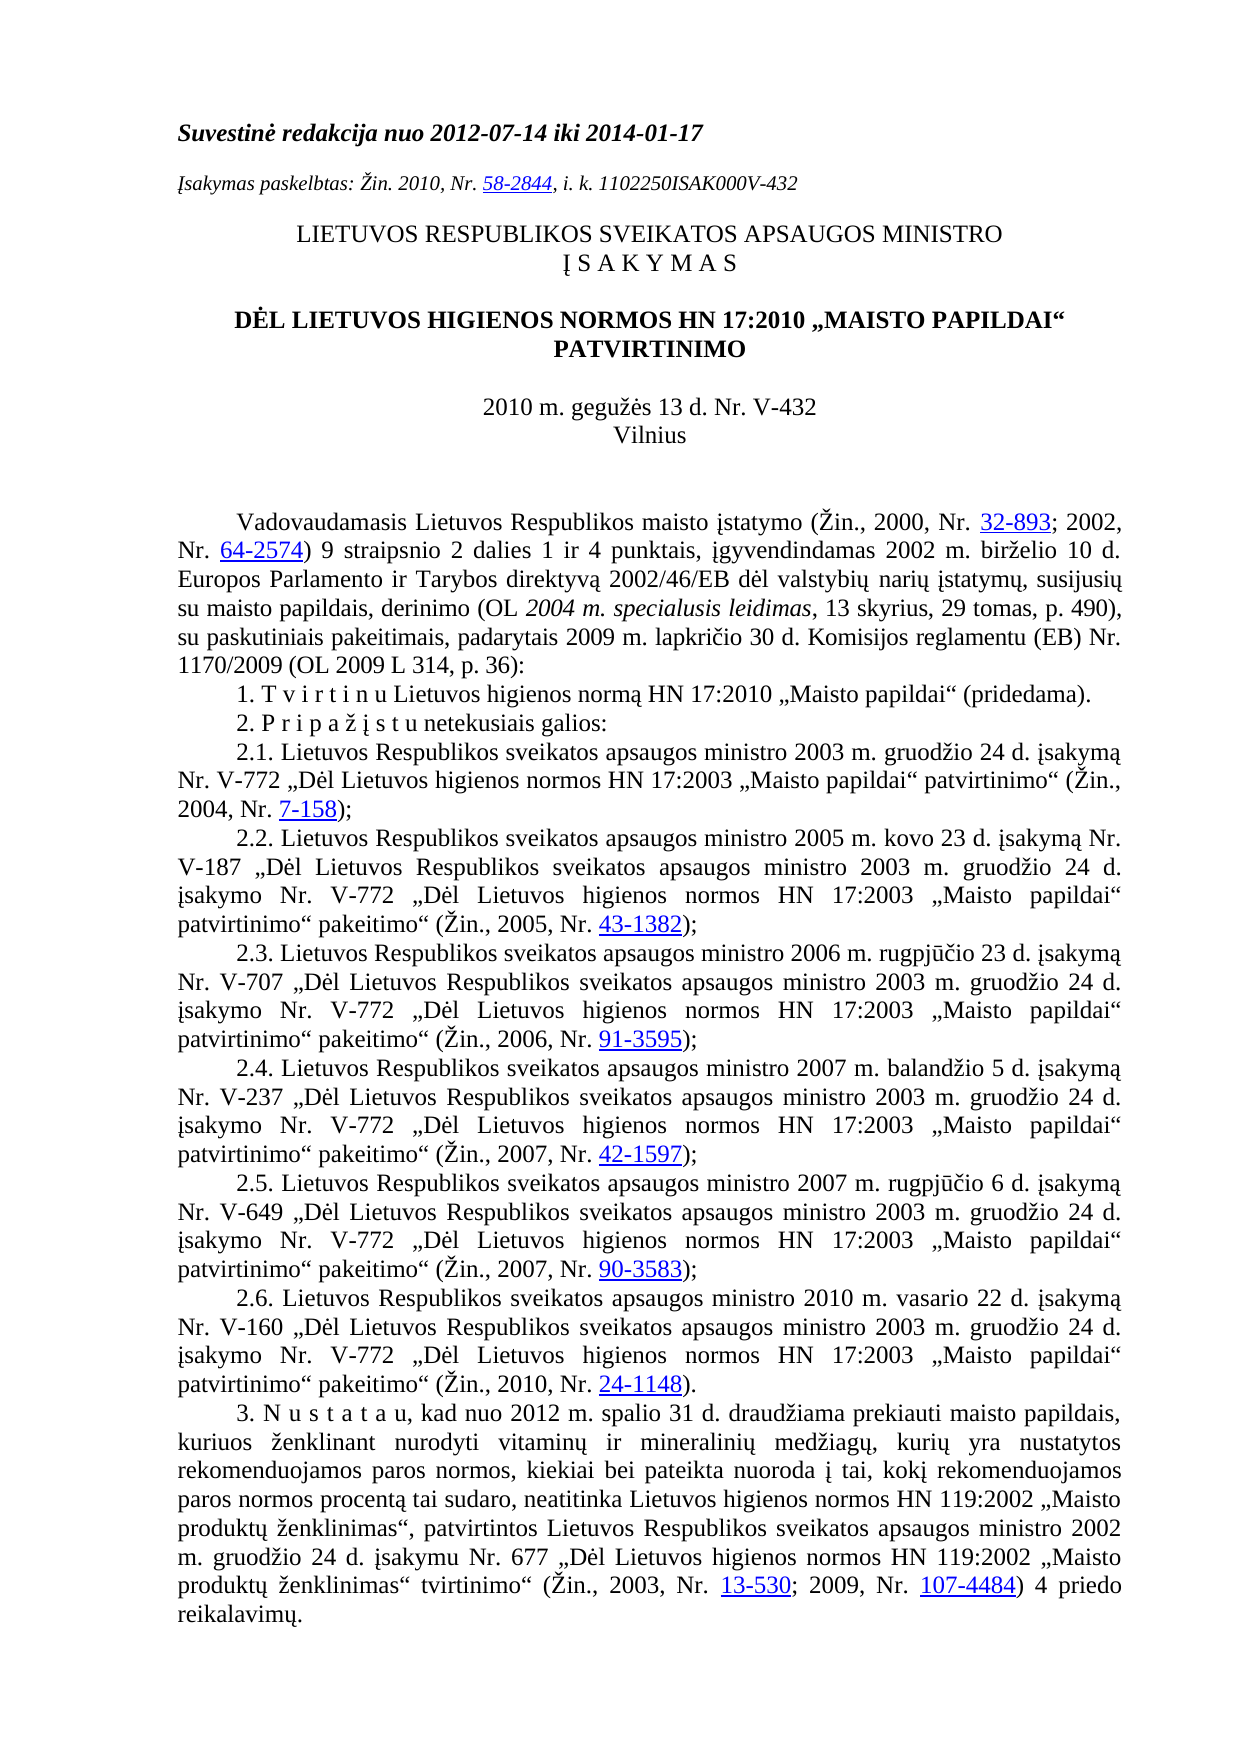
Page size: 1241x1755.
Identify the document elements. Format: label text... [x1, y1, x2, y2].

text Suvestinė redakcija nuo 2012-07-14 iki 2014-01-17 [177, 118, 1122, 147]
text 2.2. Lietuvos Respublikos sveikatos apsaugos ministro 2005 m. kovo 23 d. įsakymą Nr. V-187 „Dėl Lietuvos Respublikos sveikatos apsaugos ministro 2003 m. gruodžio 24 d. įsakymo Nr. V-772 „Dėl Lietuvos higienos normos HN 17:2003 „Maisto papildai“ patvirtinimo“ pakeitimo“ (Žin., 2005, Nr. 43-1382); [177, 823, 1122, 938]
text 3. N u s t a t a u, kad nuo 2012 m. spalio 31 d. draudžiama prekiauti maisto papildais, kuriuos ženklinant nurodyti vitaminų ir mineralinių medžiagų, kurių yra nustatytos rekomenduojamos paros normos, kiekiai bei pateikta nuoroda į tai, kokį rekomenduojamos paros normos procentą tai sudaro, neatitinka Lietuvos higienos normos HN 119:2002 „Maisto produktų ženklinimas“, patvirtintos Lietuvos Respublikos sveikatos apsaugos ministro 2002 m. gruodžio 24 d. įsakymu Nr. 677 „Dėl Lietuvos higienos normos HN 119:2002 „Maisto produktų ženklinimas“ tvirtinimo“ (Žin., 2003, Nr. 13-530; 2009, Nr. 107-4484) 4 priedo reikalavimų. [177, 1398, 1122, 1628]
text 2.5. Lietuvos Respublikos sveikatos apsaugos ministro 2007 m. rugpjūčio 6 d. įsakymą Nr. V-649 „Dėl Lietuvos Respublikos sveikatos apsaugos ministro 2003 m. gruodžio 24 d. įsakymo Nr. V-772 „Dėl Lietuvos higienos normos HN 17:2003 „Maisto papildai“ patvirtinimo“ pakeitimo“ (Žin., 2007, Nr. 90-3583); [177, 1168, 1122, 1283]
text Įsakymas paskelbtas: Žin. 2010, Nr. 58-2844, i. k. 1102250ISAK000V-432 [177, 171, 1122, 195]
text 2.6. Lietuvos Respublikos sveikatos apsaugos ministro 2010 m. vasario 22 d. įsakymą Nr. V-160 „Dėl Lietuvos Respublikos sveikatos apsaugos ministro 2003 m. gruodžio 24 d. įsakymo Nr. V-772 „Dėl Lietuvos higienos normos HN 17:2003 „Maisto papildai“ patvirtinimo“ pakeitimo“ (Žin., 2010, Nr. 24-1148). [177, 1283, 1122, 1398]
text DĖL LIETUVOS HIGIENOS NORMOS HN 17:2010 „MAISTO PAPILDAI“ PATVIRTINIMO [177, 305, 1122, 363]
text 2010 m. gegužės 13 d. Nr. V-432 [177, 392, 1122, 420]
text LIETUVOS RESPUBLIKOS SVEIKATOS APSAUGOS MINISTRO [177, 219, 1122, 248]
text 2. P r i p a ž į s t u netekusiais galios: [177, 708, 1122, 737]
text 2.1. Lietuvos Respublikos sveikatos apsaugos ministro 2003 m. gruodžio 24 d. įsakymą Nr. V-772 „Dėl Lietuvos higienos normos HN 17:2003 „Maisto papildai“ patvirtinimo“ (Žin., 2004, Nr. 7-158); [177, 737, 1122, 823]
text 2.4. Lietuvos Respublikos sveikatos apsaugos ministro 2007 m. balandžio 5 d. įsakymą Nr. V-237 „Dėl Lietuvos Respublikos sveikatos apsaugos ministro 2003 m. gruodžio 24 d. įsakymo Nr. V-772 „Dėl Lietuvos higienos normos HN 17:2003 „Maisto papildai“ patvirtinimo“ pakeitimo“ (Žin., 2007, Nr. 42-1597); [177, 1053, 1122, 1168]
text Vilnius [177, 420, 1122, 449]
text Vadovaudamasis Lietuvos Respublikos maisto įstatymo (Žin., 2000, Nr. 32-893; 2002, Nr. 64-2574) 9 straipsnio 2 dalies 1 ir 4 punktais, įgyvendindamas 2002 m. birželio 10 d. Europos Parlamento ir Tarybos direktyvą 2002/46/EB dėl valstybių narių įstatymų, susijusių su maisto papildais, derinimo (OL 2004 m. specialusis leidimas, 13 skyrius, 29 tomas, p. 490), su paskutiniais pakeitimais, padarytais 2009 m. lapkričio 30 d. Komisijos reglamentu (EB) Nr. 1170/2009 (OL 2009 L 314, p. 36): [177, 507, 1122, 679]
text 1. T v i r t i n u Lietuvos higienos normą HN 17:2010 „Maisto papildai“ (pridedama). [177, 679, 1122, 708]
text Į S A K Y M A S [177, 248, 1122, 277]
text 2.3. Lietuvos Respublikos sveikatos apsaugos ministro 2006 m. rugpjūčio 23 d. įsakymą Nr. V-707 „Dėl Lietuvos Respublikos sveikatos apsaugos ministro 2003 m. gruodžio 24 d. įsakymo Nr. V-772 „Dėl Lietuvos higienos normos HN 17:2003 „Maisto papildai“ patvirtinimo“ pakeitimo“ (Žin., 2006, Nr. 91-3595); [177, 938, 1122, 1053]
